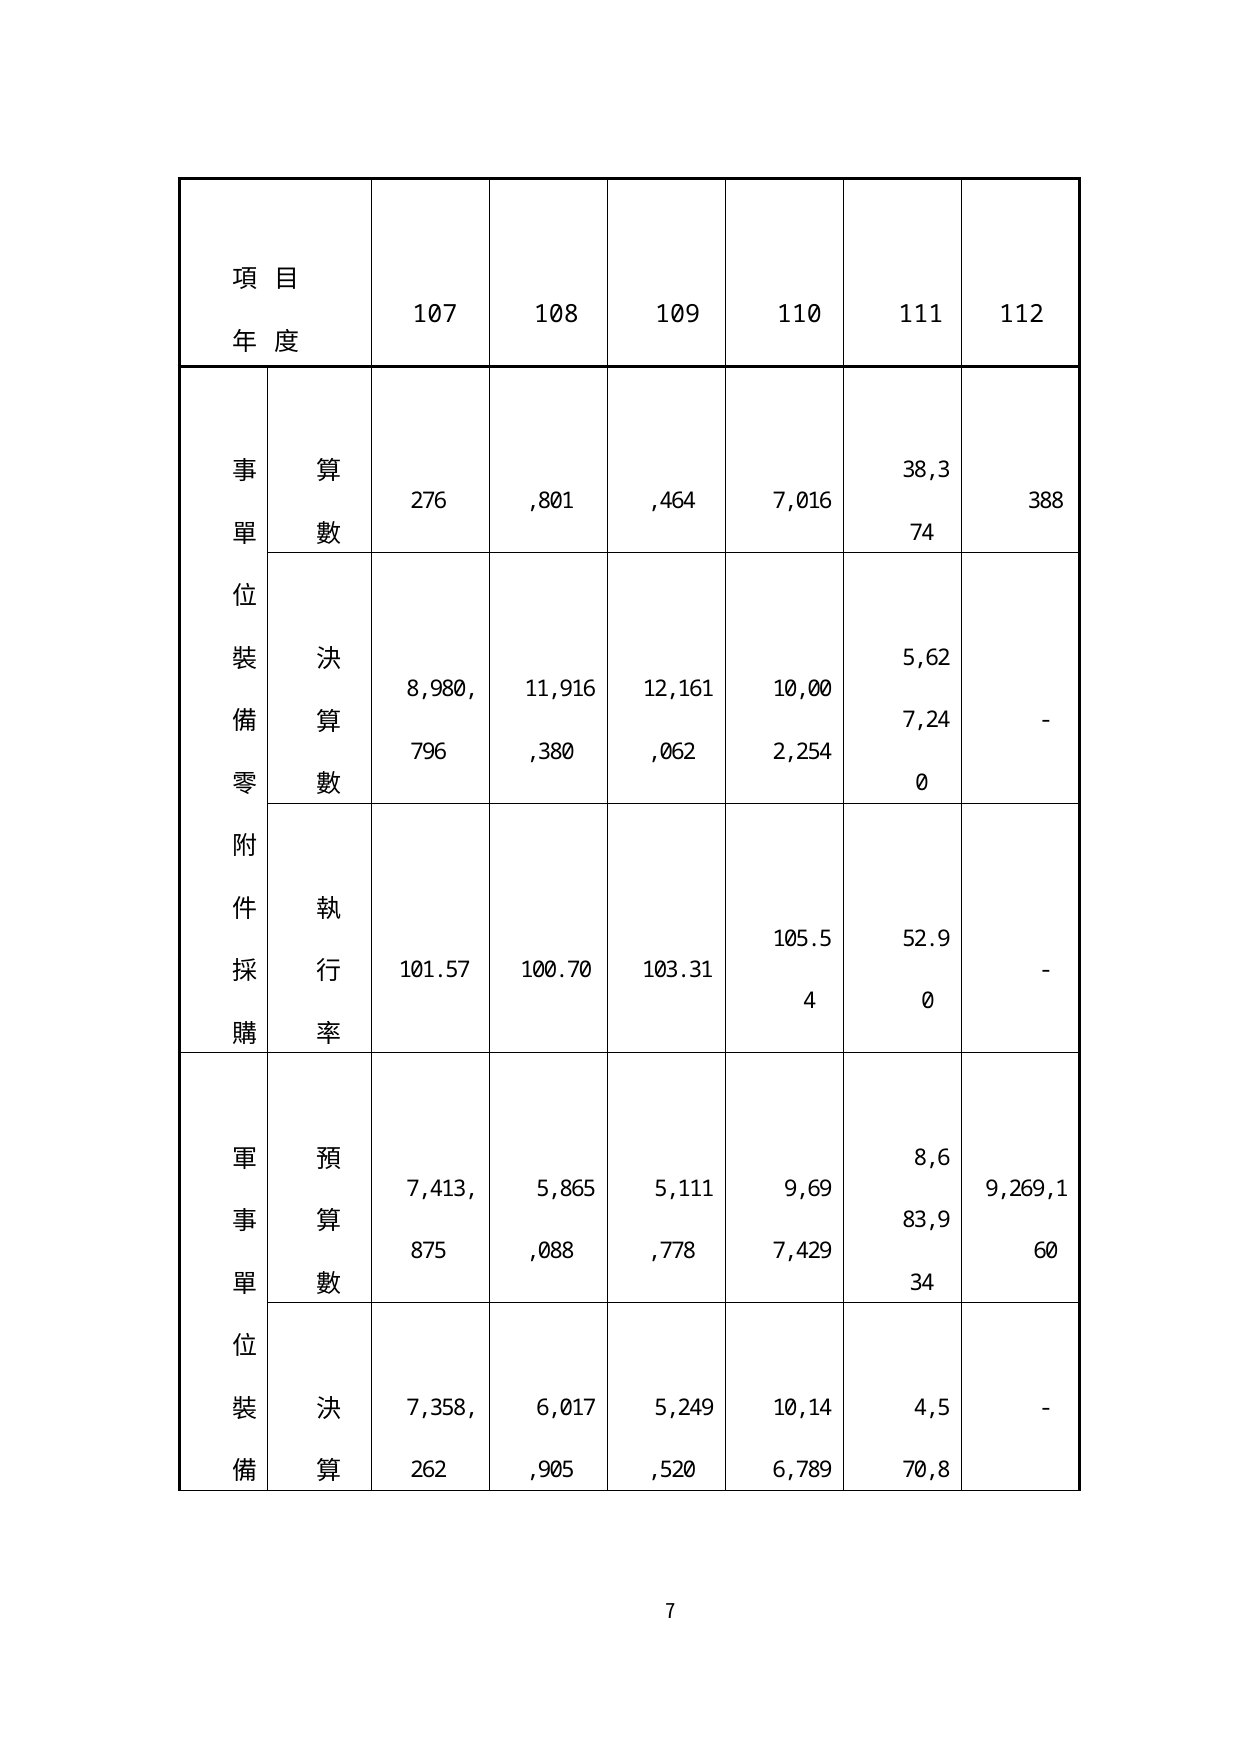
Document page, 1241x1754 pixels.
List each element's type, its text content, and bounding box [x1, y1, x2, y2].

table_cell 11,916,380 [490, 553, 607, 803]
table_cell 決算 [268, 1303, 371, 1490]
table_cell 388 [962, 368, 1078, 552]
table_header 111 [844, 180, 961, 365]
table_cell 4,570,8 [844, 1303, 961, 1490]
table_cell 執行率 [268, 804, 371, 1052]
table_cell 9,697,429 [726, 1053, 843, 1302]
table_cell ,464 [608, 368, 725, 552]
table_cell 算數 [268, 368, 371, 552]
table_cell ,801 [490, 368, 607, 552]
table_cell - [962, 1303, 1078, 1490]
table_header 110 [726, 180, 843, 365]
table_cell 5,249,520 [608, 1303, 725, 1490]
table_cell 5,865,088 [490, 1053, 607, 1302]
table_cell 105.54 [726, 804, 843, 1052]
table_cell 101.57 [372, 804, 489, 1052]
table_cell 軍事單位裝備 [181, 1053, 267, 1490]
table_cell 52.90 [844, 804, 961, 1052]
table_cell 7,358,262 [372, 1303, 489, 1490]
table_cell 10,002,254 [726, 553, 843, 803]
table_cell 100.70 [490, 804, 607, 1052]
table_cell 103.31 [608, 804, 725, 1052]
table_cell - [962, 804, 1078, 1052]
table_cell 10,146,789 [726, 1303, 843, 1490]
table_header 項目 年度 [181, 180, 371, 365]
table_header 109 [608, 180, 725, 365]
table_cell 12,161,062 [608, 553, 725, 803]
table_cell 7,413,875 [372, 1053, 489, 1302]
table_cell 預算數 [268, 1053, 371, 1302]
table_cell 5,627,240 [844, 553, 961, 803]
table_cell 5,111,778 [608, 1053, 725, 1302]
table_cell 6,017,905 [490, 1303, 607, 1490]
table_cell 9,269,160 [962, 1053, 1078, 1302]
table_header 112 [962, 180, 1078, 365]
table_header 108 [490, 180, 607, 365]
table_header 107 [372, 180, 489, 365]
table_cell 事單位裝備零附件採購 [181, 368, 267, 1052]
table_cell 38,374 [844, 368, 961, 552]
table_cell 8,683,934 [844, 1053, 961, 1302]
table_cell 決算數 [268, 553, 371, 803]
table_cell - [962, 553, 1078, 803]
table_cell 7,016 [726, 368, 843, 552]
table_cell 276 [372, 368, 489, 552]
table_cell 8,980,796 [372, 553, 489, 803]
